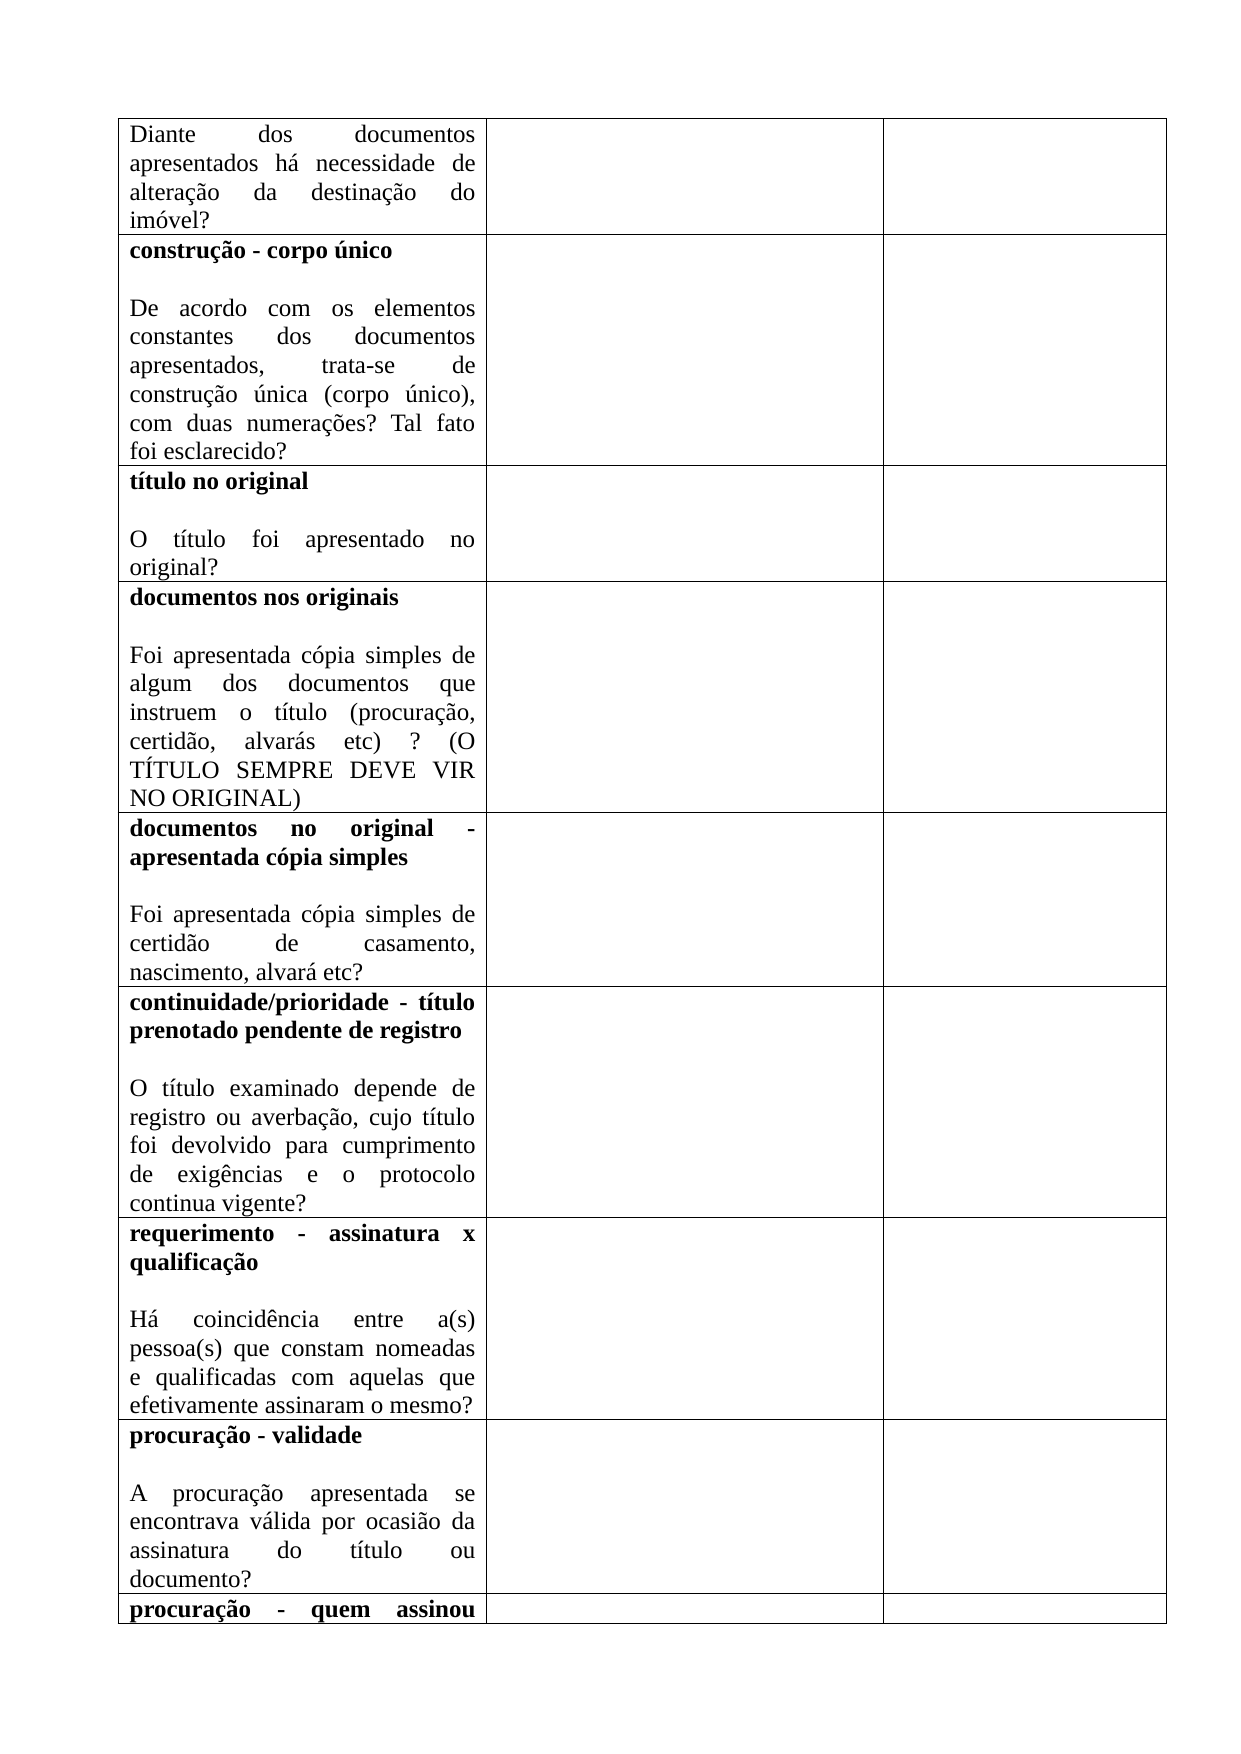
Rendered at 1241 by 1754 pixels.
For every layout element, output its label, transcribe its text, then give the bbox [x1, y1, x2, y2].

table_cell [884, 1420, 1166, 1593]
table_cell [884, 1594, 1166, 1622]
table_cell Diante dos documentos apresentados há necessidade de alteração da destinação do imóvel? [119, 119, 486, 234]
table_cell [884, 987, 1166, 1217]
table_cell [487, 1218, 883, 1419]
table_cell [884, 119, 1166, 234]
table_cell procuração - quem assinou [119, 1594, 486, 1622]
table_cell documentos no original - apresentada cópia simples Foi apresentada cópia simples de certidão de casamento, nascimento, alvará etc? [119, 813, 486, 986]
table_cell documentos nos originais Foi apresentada cópia simples de algum dos documentos que instruem o título (procuração, certidão, alvarás etc) ? (O TÍTULO SEMPRE DEVE VIR NO ORIGINAL) [119, 582, 486, 812]
table_cell continuidade/prioridade - título prenotado pendente de registro O título examinado depende de registro ou averbação, cujo título foi devolvido para cumprimento de exigências e o protocolo continua vigente? [119, 987, 486, 1217]
table_cell [487, 987, 883, 1217]
table_cell [487, 119, 883, 234]
table_cell [487, 466, 883, 581]
table_cell [884, 582, 1166, 812]
table_cell [487, 813, 883, 986]
table_cell [884, 466, 1166, 581]
table_cell requerimento - assinatura x qualificação Há coincidência entre a(s) pessoa(s) que constam nomeadas e qualificadas com aquelas que efetivamente assinaram o mesmo? [119, 1218, 486, 1419]
table_cell [487, 235, 883, 465]
table_cell construção - corpo único De acordo com os elementos constantes dos documentos apresentados, trata-se de construção única (corpo único), com duas numerações? Tal fato foi esclarecido? [119, 235, 486, 465]
table_cell [884, 1218, 1166, 1419]
table_cell [487, 1420, 883, 1593]
table_cell procuração - validade A procuração apresentada se encontrava válida por ocasião da assinatura do título ou documento? [119, 1420, 486, 1593]
table_cell [884, 813, 1166, 986]
table_cell título no original O título foi apresentado no original? [119, 466, 486, 581]
table_cell [884, 235, 1166, 465]
table_cell [487, 1594, 883, 1622]
table_cell [487, 582, 883, 812]
